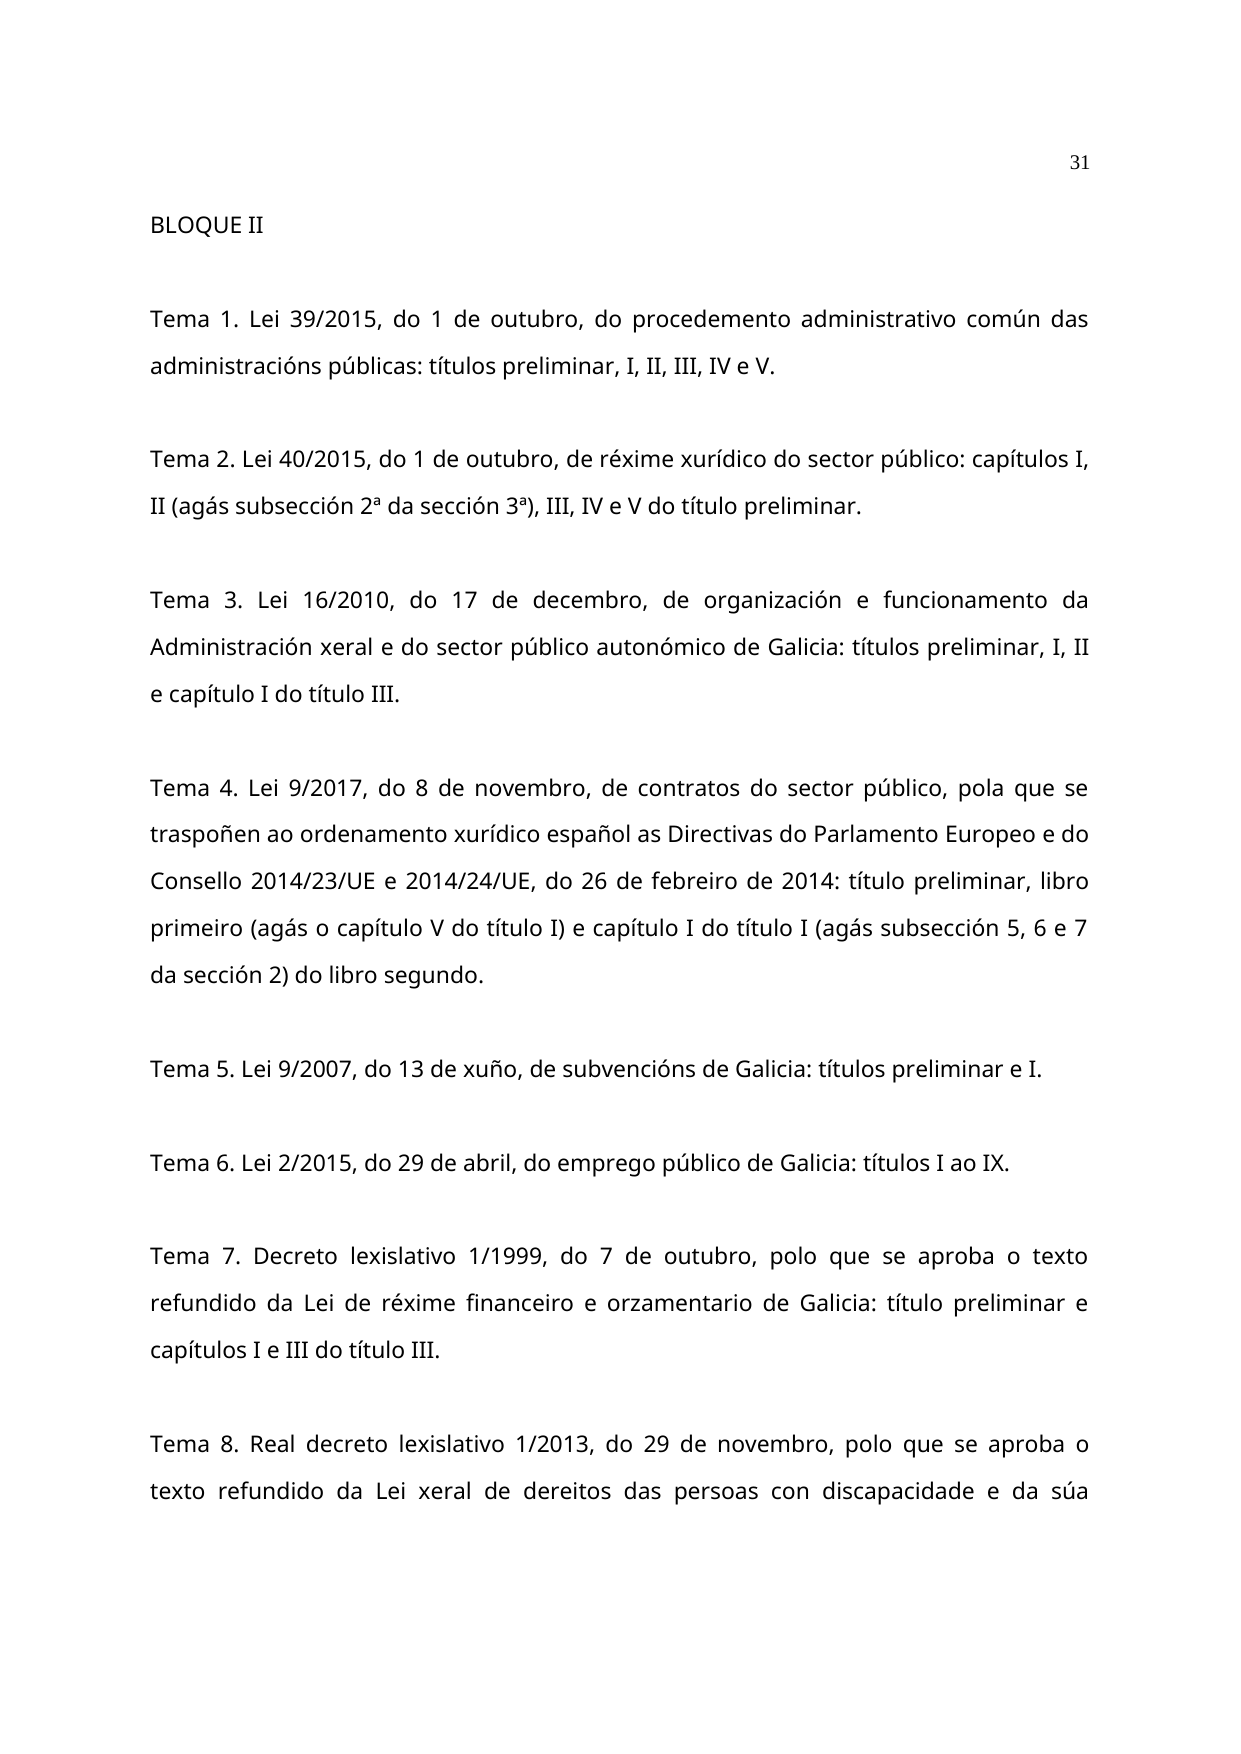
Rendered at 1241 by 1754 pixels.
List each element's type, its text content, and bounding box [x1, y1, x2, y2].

text Tema 7. Decreto lexislativo 1/1999, do 7 de outubro, polo que se aproba o texto refundido da Lei de réxime financeiro e orzamentario de Galicia: título preliminar e capítulos I e III do título III. [150, 1240, 1090, 1365]
text Tema 2. Lei 40/2015, do 1 de outubro, de réxime xurídico do sector público: capítulos I, II (agás subsección 2ª da sección 3ª), III, IV e V do título preliminar. [150, 443, 1090, 522]
text Tema 1. Lei 39/2015, do 1 de outubro, do procedemento administrativo común das administracións públicas: títulos preliminar, I, II, III, IV e V. [150, 303, 1090, 381]
text Tema 5. Lei 9/2007, do 13 de xuño, de subvencións de Galicia: títulos preliminar e I. [150, 1053, 1090, 1084]
text Tema 8. Real decreto lexislativo 1/2013, do 29 de novembro, polo que se aproba o texto refundido da Lei xeral de dereitos das persoas con discapacidade e da súa [150, 1428, 1090, 1506]
text BLOQUE II [150, 209, 1090, 240]
text Tema 6. Lei 2/2015, do 29 de abril, do emprego público de Galicia: títulos I ao IX. [150, 1147, 1090, 1178]
text Tema 3. Lei 16/2010, do 17 de decembro, de organización e funcionamento da Administración xeral e do sector público autonómico de Galicia: títulos preliminar, I, II e capítulo I do título III. [150, 584, 1090, 709]
text Tema 4. Lei 9/2017, do 8 de novembro, de contratos do sector público, pola que se traspoñen ao ordenamento xurídico español as Directivas do Parlamento Europeo e do Consello 2014/23/UE e 2014/24/UE, do 26 de febreiro de 2014: título preliminar, libro primeiro (agás o capítulo V do título I) e capítulo I do título I (agás subsección 5, 6 e 7 da sección 2) do libro segundo. [150, 772, 1090, 990]
